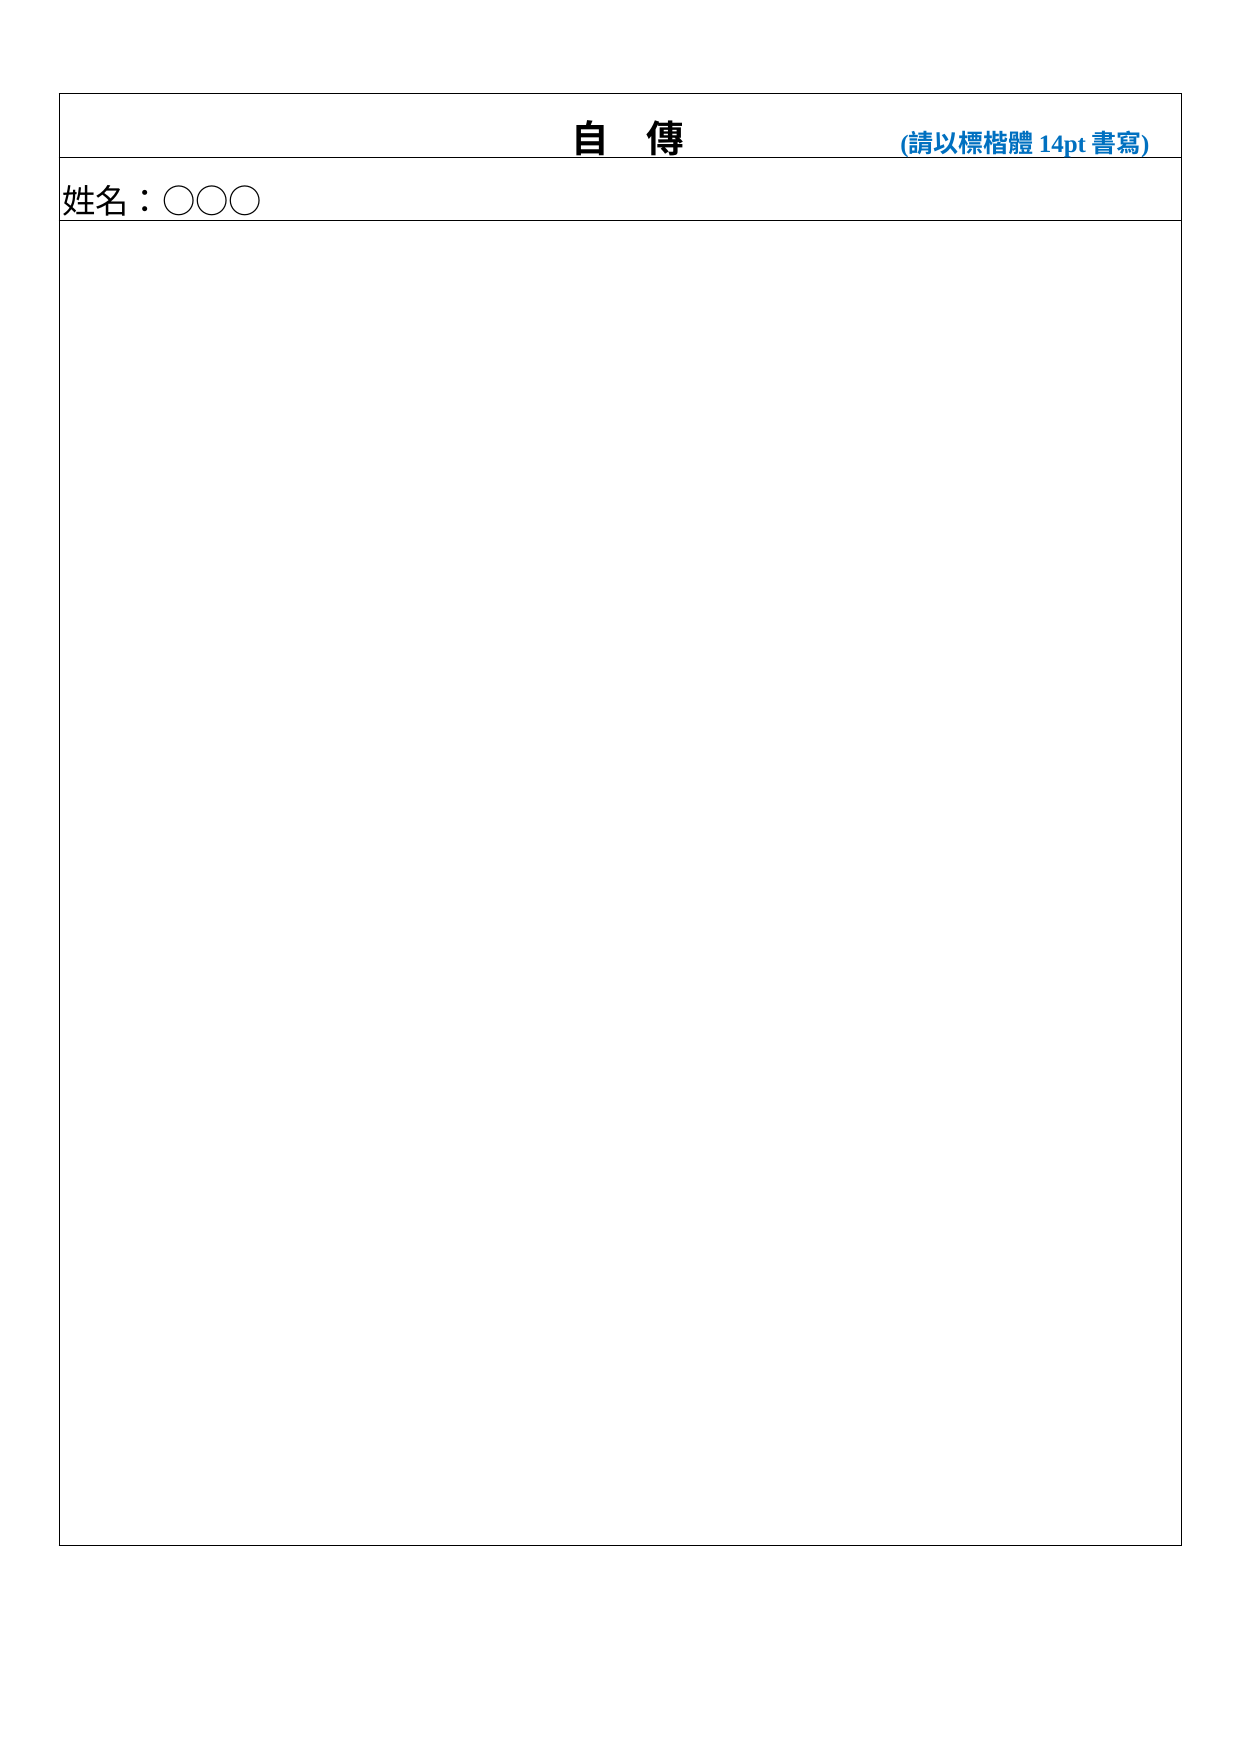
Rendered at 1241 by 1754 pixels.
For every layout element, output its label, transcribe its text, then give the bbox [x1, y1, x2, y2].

table_header 自 傳 (請以標楷體14pt書寫) [60, 94, 1181, 157]
table_cell [60, 221, 1181, 1545]
table_cell 姓名：○○○ [60, 158, 1181, 220]
